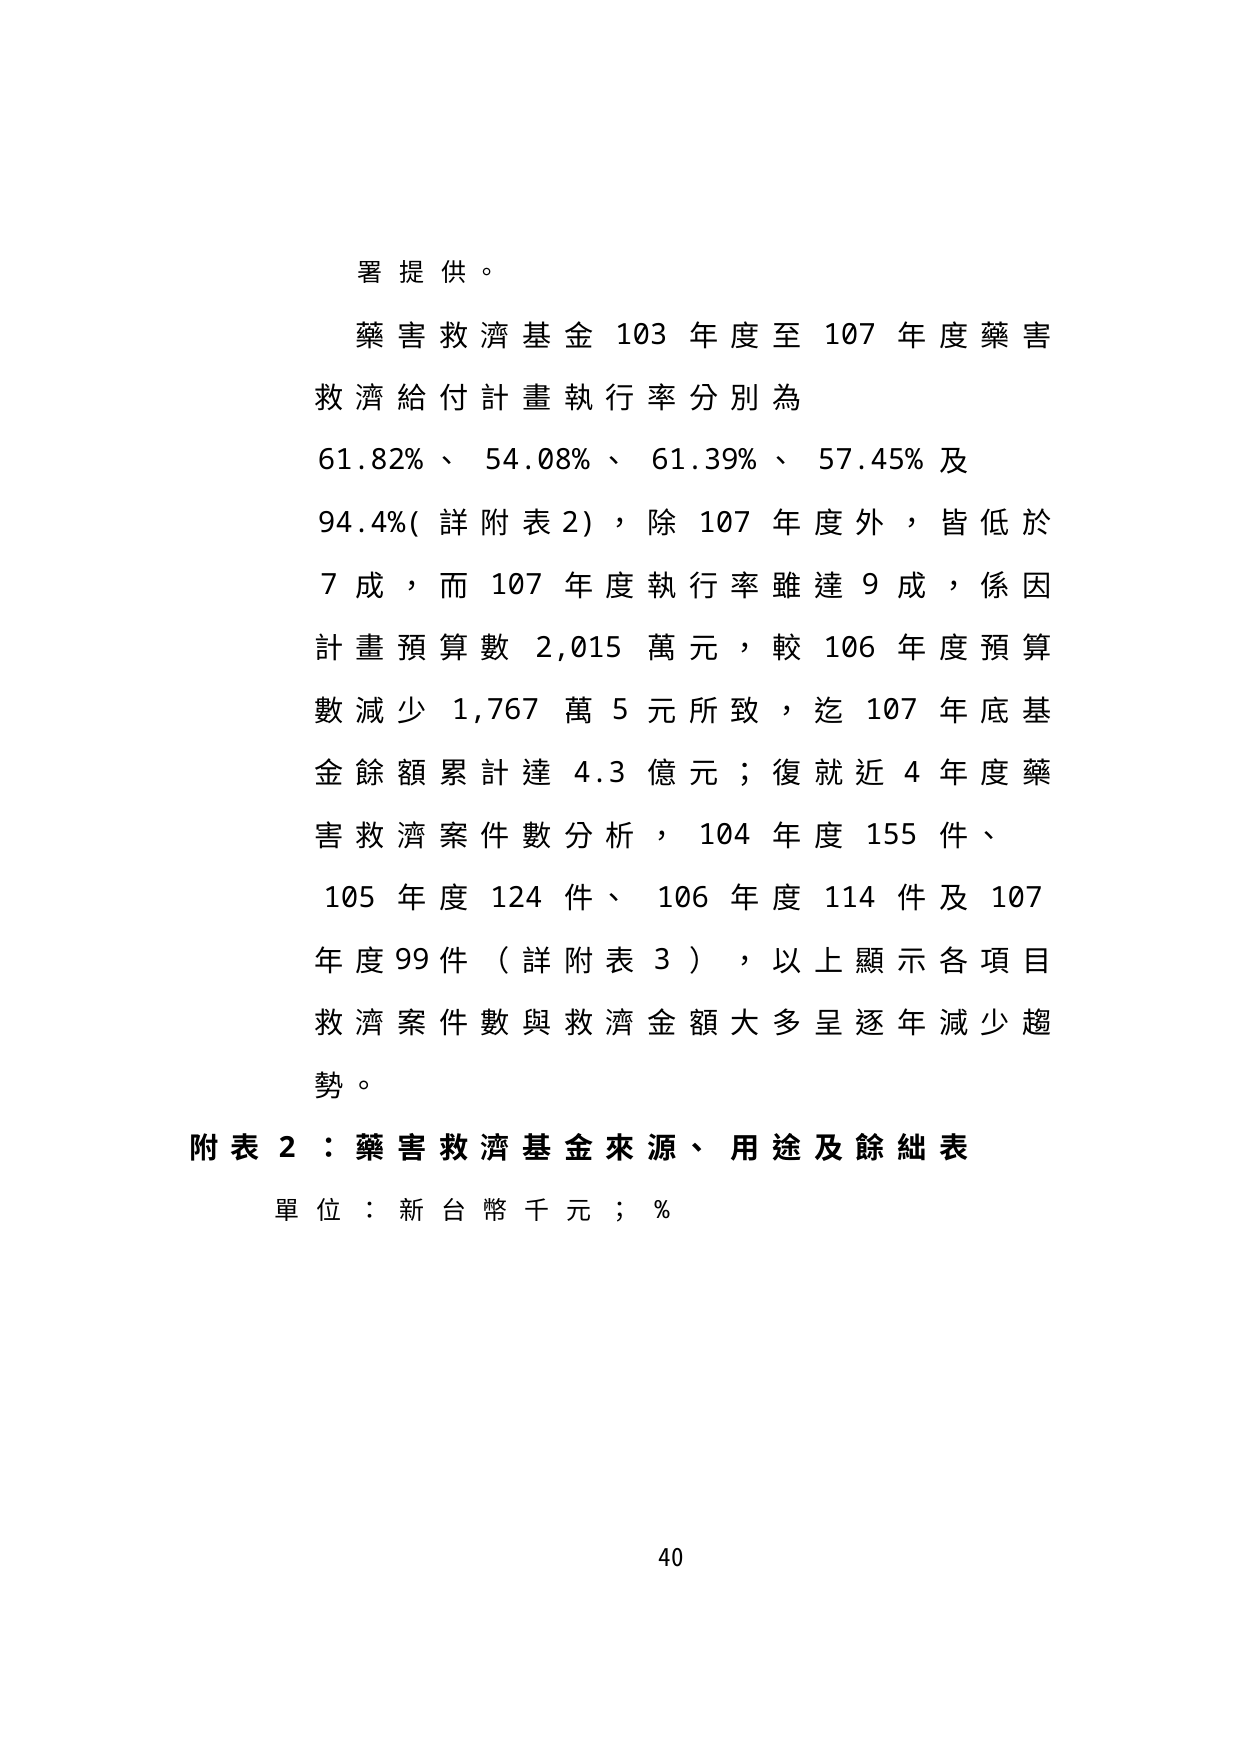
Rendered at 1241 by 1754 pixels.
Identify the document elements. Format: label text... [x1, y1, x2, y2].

text 藥害救濟基金103年度至107年度藥害救濟給付計畫執行率分別為61.82%、54.08%、61.39%、57.45%及94.4%(詳附表2)，除107年度外，皆低於7成，而107年度執行率雖達9成，係因計畫預算數2,015萬元，較106年度預算數減少1,767萬5元所致，迄107年底基金餘額累計達4.3億元；復就近4年度藥害救濟案件數分析，104年度155件、105年度124件、106年度114件及107年度99件（詳附表3），以上顯示各項目救濟案件數與救濟金額大多呈逐年減少趨勢。 [271, 292, 1058, 1104]
text 署提供。 [271, 229, 1058, 292]
text 附表2：藥害救濟基金來源、用途及餘絀表 單位：新台幣千元；% [183, 1104, 1058, 1229]
